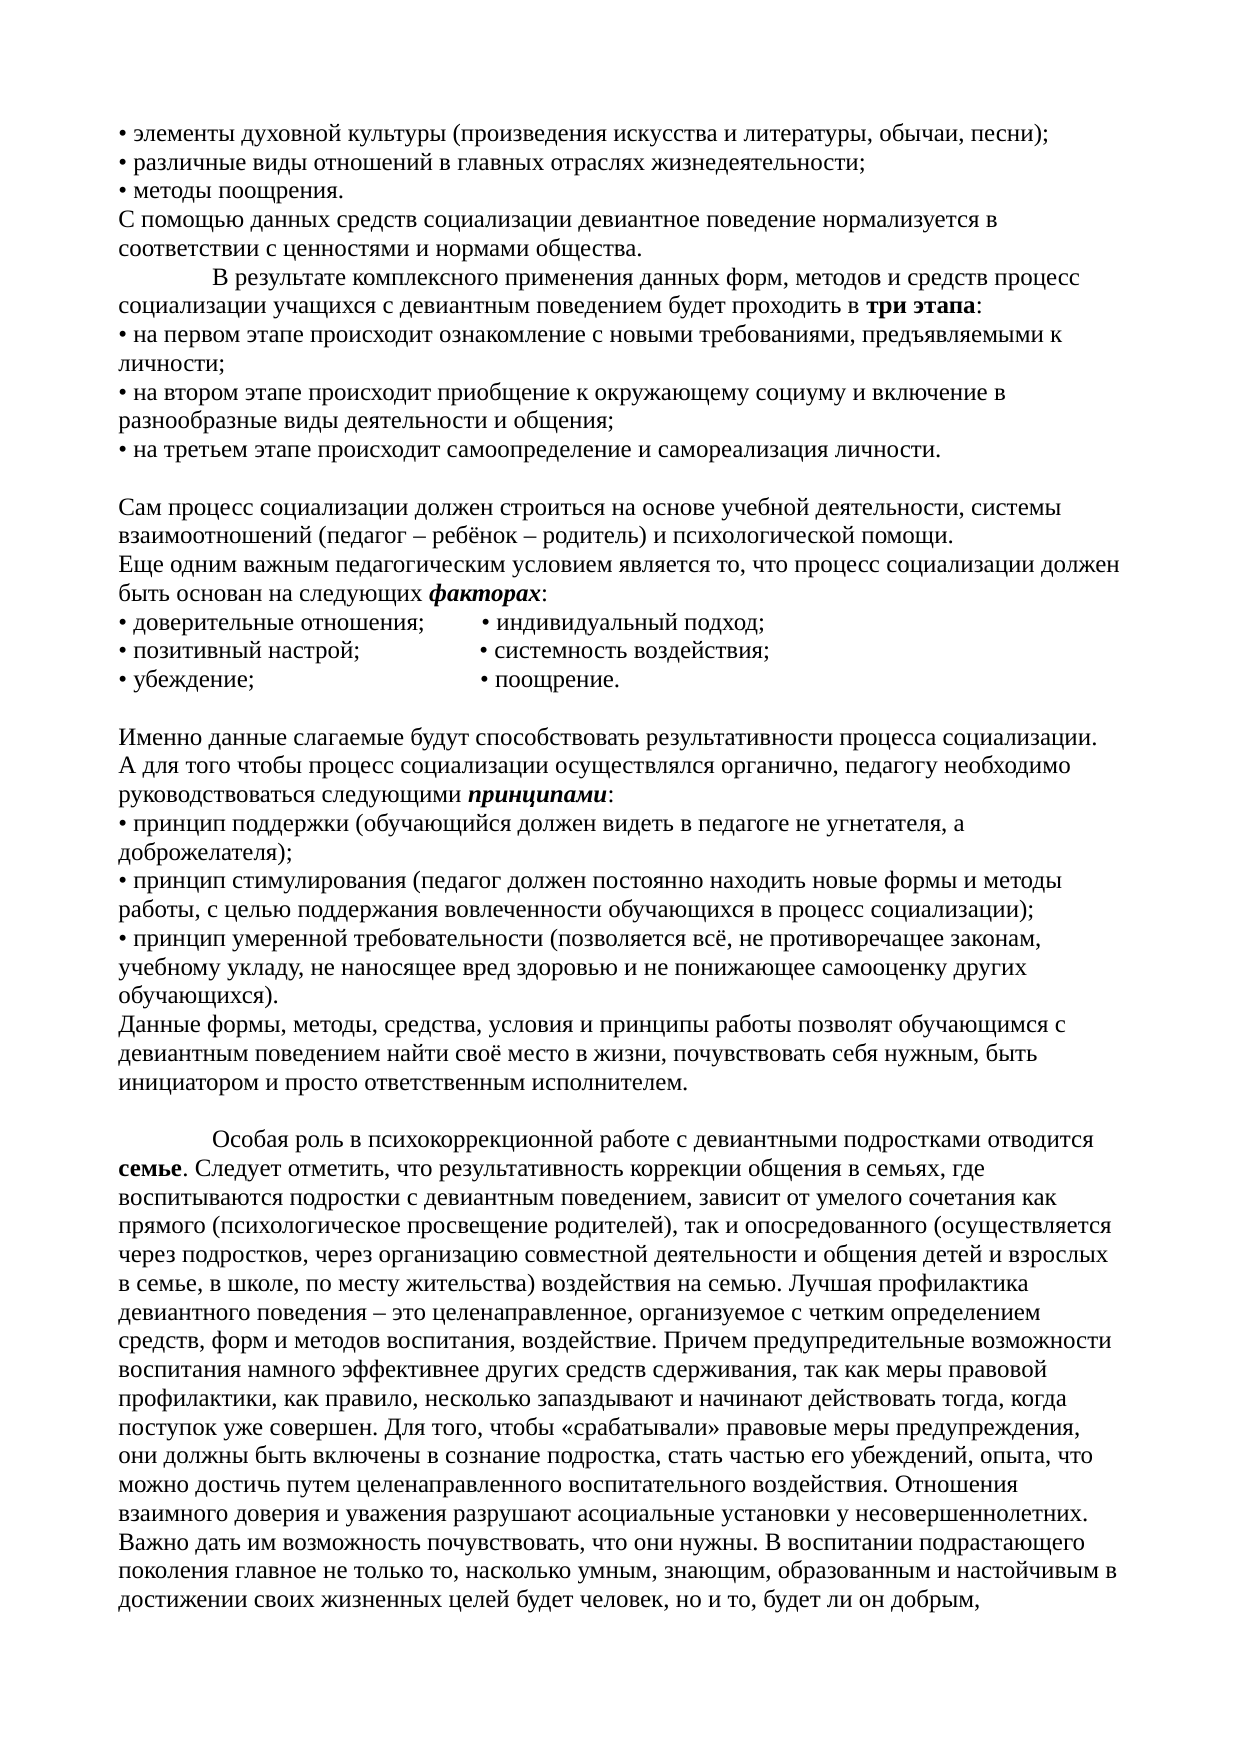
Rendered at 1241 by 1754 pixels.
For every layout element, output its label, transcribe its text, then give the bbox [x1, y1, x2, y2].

text • различные виды отношений в главных отраслях жизнедеятельности; [118, 147, 1122, 176]
text Сам процесс социализации должен строиться на основе учебной деятельности, системы взаимоотношений (педагог – ребёнок – родитель) и психологической помощи. [118, 492, 1122, 549]
text С помощью данных средств социализации девиантное поведение нормализуется в соответствии с ценностями и нормами общества. [118, 204, 1122, 262]
text • доверительные отношения; • индивидуальный подход; [118, 607, 1122, 636]
text • убеждение; • поощрение. [118, 664, 1122, 693]
text Особая роль в психокоррекционной работе с девиантными подростками отводится семье. Следует отметить, что результативность коррекции общения в семьях, где воспитываются подростки с девиантным поведением, зависит от умелого сочетания как прямого (психологическое просвещение родителей), так и опосредованного (осуществляется через подростков, через организацию совместной деятельности и общения детей и взрослых в семье, в школе, по месту жительства) воздействия на семью. Лучшая профилактика девиантного поведения – это целенаправленное, организуемое с четким определением средств, форм и методов воспитания, воздействие. Причем предупредительные возможности воспитания намного эффективнее других средств сдерживания, так как меры правовой профилактики, как правило, несколько запаздывают и начинают действовать тогда, когда поступок уже совершен. Для того, чтобы «срабатывали» правовые меры предупреждения, они должны быть включены в сознание подростка, стать частью его убеждений, опыта, что можно достичь путем целенаправленного воспитательного воздействия. Отношения взаимного доверия и уважения разрушают асоциальные установки у несовершеннолетних. Важно дать им возможность почувствовать, что они нужны. В воспитании подрастающего поколения главное не только то, насколько умным, знающим, образованным и настойчивым в достижении своих жизненных целей будет человек, но и то, будет ли он добрым, [118, 1124, 1122, 1613]
text • на третьем этапе происходит самоопределение и самореализация личности. [118, 434, 1122, 463]
text • принцип стимулирования (педагог должен постоянно находить новые формы и методы работы, с целью поддержания вовлеченности обучающихся в процесс социализации); [118, 866, 1122, 923]
text • методы поощрения. [118, 176, 1122, 204]
text • принцип умеренной требовательности (позволяется всё, не противоречащее законам, учебному укладу, не наносящее вред здоровью и не понижающее самооценку других обучающихся). [118, 923, 1122, 1009]
text Еще одним важным педагогическим условием является то, что процесс социализации должен быть основан на следующих факторах: [118, 549, 1122, 607]
text • на втором этапе происходит приобщение к окружающему социуму и включение в разнообразные виды деятельности и общения; [118, 377, 1122, 434]
text • элементы духовной культуры (произведения искусства и литературы, обычаи, песни); [118, 118, 1122, 147]
text • на первом этапе происходит ознакомление с новыми требованиями, предъявляемыми к личности; [118, 319, 1122, 377]
text Именно данные слагаемые будут способствовать результативности процесса социализации. А для того чтобы процесс социализации осуществлялся органично, педагогу необходимо руководствоваться следующими принципами: [118, 722, 1122, 808]
text • позитивный настрой; • системность воздействия; [118, 636, 1122, 664]
text В результате комплексного применения данных форм, методов и средств процесс социализации учащихся с девиантным поведением будет проходить в три этапа: [118, 262, 1122, 319]
text • принцип поддержки (обучающийся должен видеть в педагоге не угнетателя, а доброжелателя); [118, 808, 1122, 866]
text Данные формы, методы, средства, условия и принципы работы позволят обучающимся с девиантным поведением найти своё место в жизни, почувствовать себя нужным, быть инициатором и просто ответственным исполнителем. [118, 1009, 1122, 1096]
